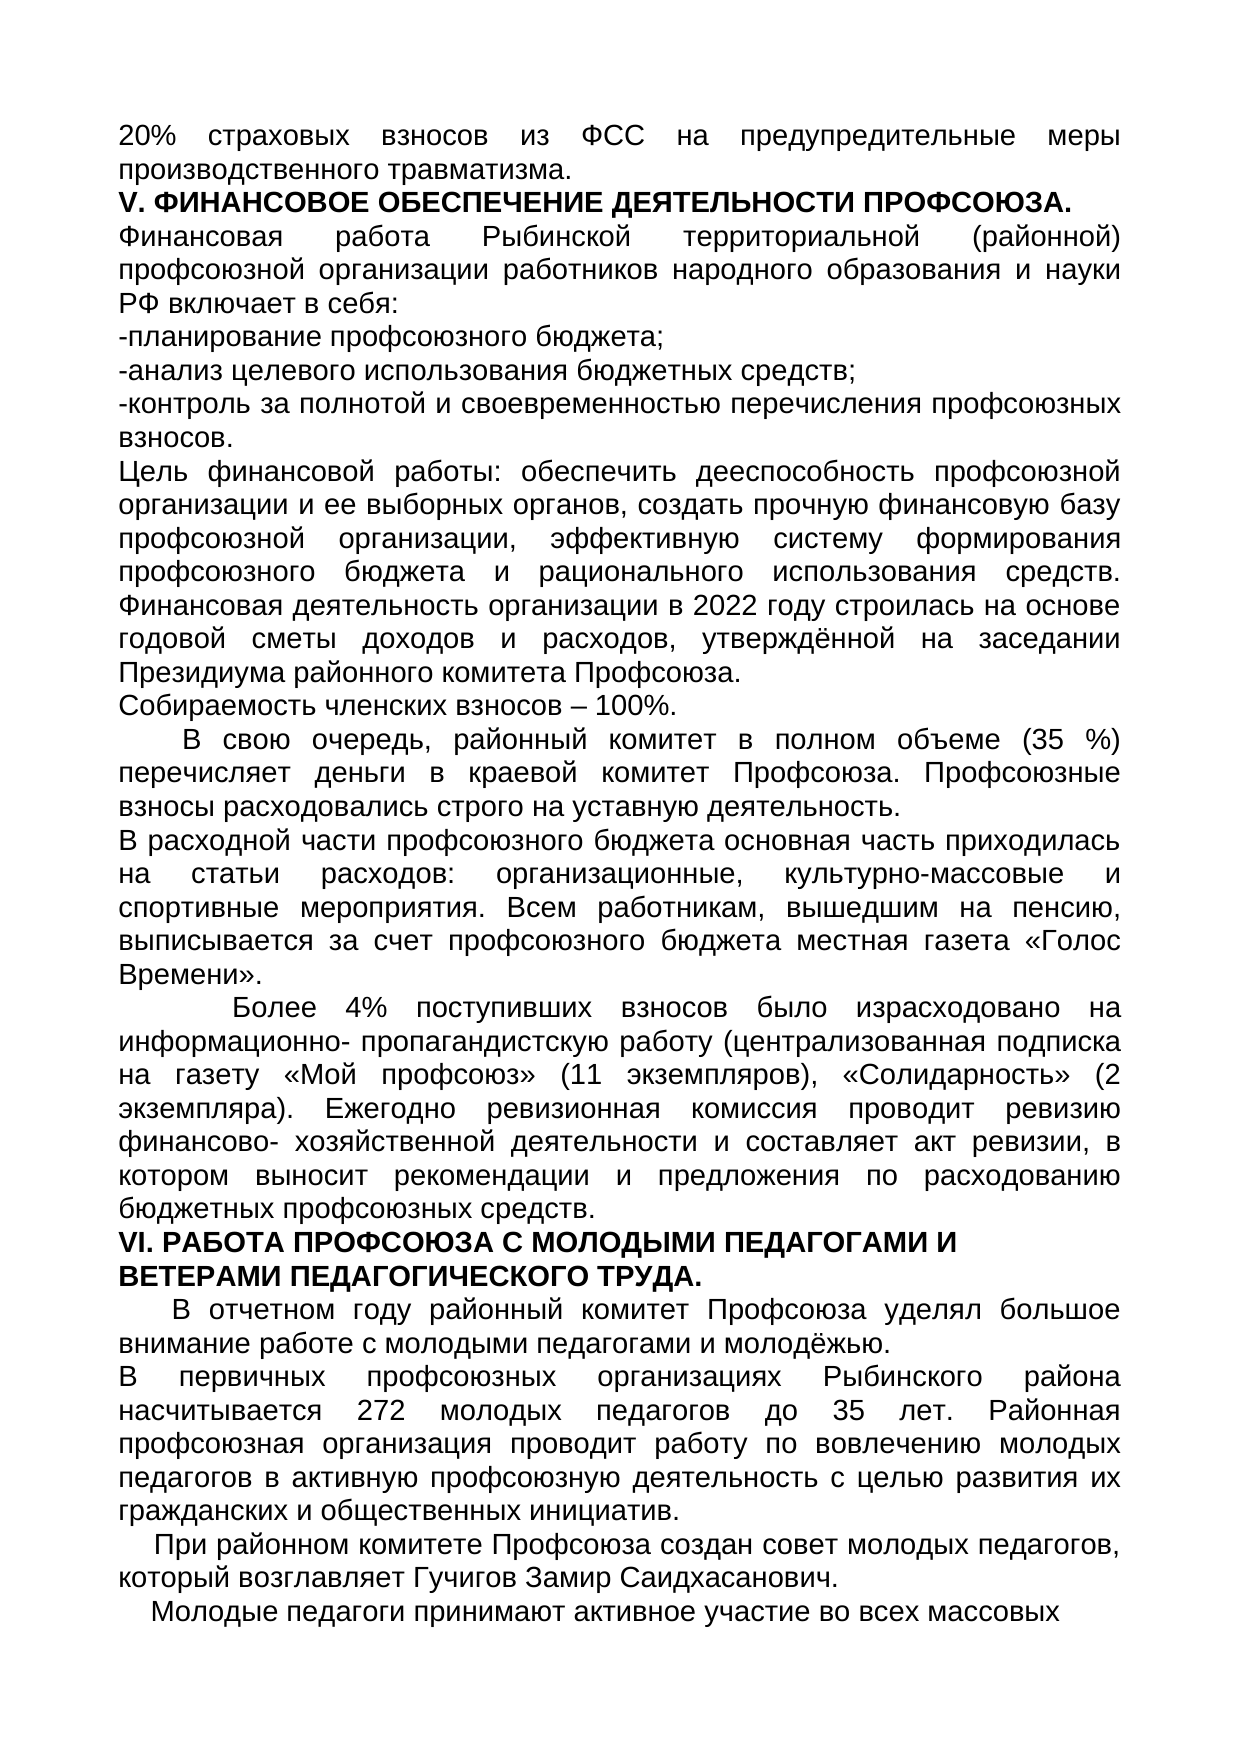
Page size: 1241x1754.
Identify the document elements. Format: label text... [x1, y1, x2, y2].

text Молодые педагоги принимают активное участие во всех массовых [118, 1594, 1122, 1627]
text Более 4% поступивших взносов было израсходовано на информационно- пропагандистскую работу (централизованная подписка на газету «Мой профсоюз» (11 экземпляров), «Солидарность» (2 экземпляра). Ежегодно ревизионная комиссия проводит ревизию финансово- хозяйственной деятельности и составляет акт ревизии, в котором выносит рекомендации и предложения по расходованию бюджетных профсоюзных средств. [118, 990, 1122, 1225]
text Цель финансовой работы: обеспечить дееспособность профсоюзной организации и ее выборных органов, создать прочную финансовую базу профсоюзной организации, эффективную систему формирования профсоюзного бюджета и рационального использования средств. Финансовая деятельность организации в 2022 году строилась на основе годовой сметы доходов и расходов, утверждённой на заседании Президиума районного комитета Профсоюза. [118, 453, 1122, 688]
text VI. РАБОТА ПРОФСОЮЗА С МОЛОДЫМИ ПЕДАГОГАМИ И [118, 1225, 1122, 1258]
text -планирование профсоюзного бюджета; [118, 319, 1122, 353]
text Финансовая работа Рыбинской территориальной (районной) профсоюзной организации работников народного образования и науки РФ включает в себя: [118, 219, 1122, 319]
text При районном комитете Профсоюза создан совет молодых педагогов, который возглавляет Гучигов Замир Саидхасанович. [118, 1527, 1122, 1594]
text -контроль за полнотой и своевременностью перечисления профсоюзных взносов. [118, 386, 1122, 453]
text В свою очередь, районный комитет в полном объеме (35 %) перечисляет деньги в краевой комитет Профсоюза. Профсоюзные взносы расходовались строго на уставную деятельность. [118, 722, 1122, 822]
text В расходной части профсоюзного бюджета основная часть приходилась на статьи расходов: организационные, культурно-массовые и спортивные мероприятия. Всем работникам, вышедшим на пенсию, выписывается за счет профсоюзного бюджета местная газета «Голос Времени». [118, 822, 1122, 990]
text В первичных профсоюзных организациях Рыбинского района насчитывается 272 молодых педагогов до 35 лет. Районная профсоюзная организация проводит работу по вовлечению молодых педагогов в активную профсоюзную деятельность с целью развития их гражданских и общественных инициатив. [118, 1359, 1122, 1527]
text 20% страховых взносов из ФСС на предупредительные меры производственного травматизма. [118, 118, 1122, 185]
text -анализ целевого использования бюджетных средств; [118, 353, 1122, 386]
text ВЕТЕРАМИ ПЕДАГОГИЧЕСКОГО ТРУДА. [118, 1258, 1122, 1292]
text В отчетном году районный комитет Профсоюза уделял большое внимание работе с молодыми педагогами и молодёжью. [118, 1292, 1122, 1359]
text V. ФИНАНСОВОЕ ОБЕСПЕЧЕНИЕ ДЕЯТЕЛЬНОСТИ ПРОФСОЮЗА. [118, 185, 1122, 219]
text Собираемость членских взносов – 100%. [118, 688, 1122, 722]
